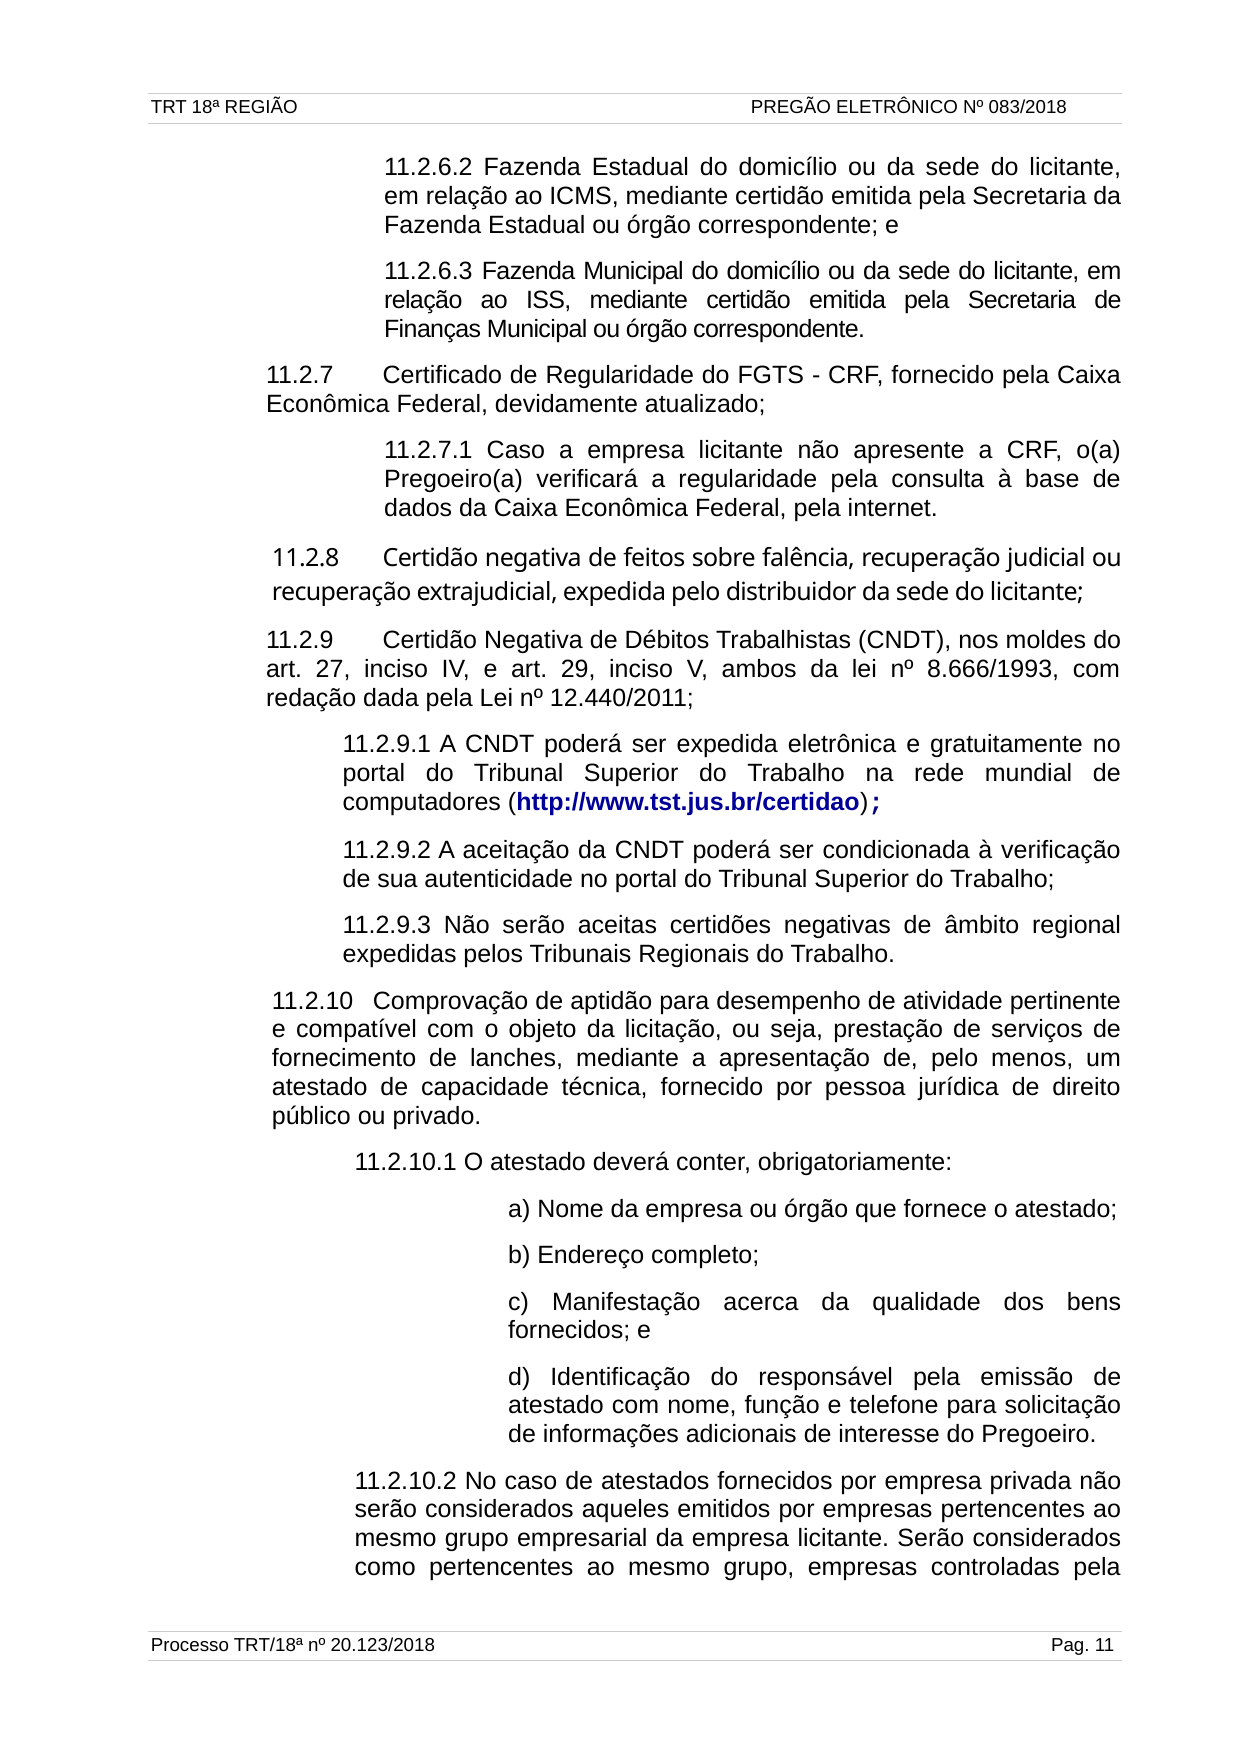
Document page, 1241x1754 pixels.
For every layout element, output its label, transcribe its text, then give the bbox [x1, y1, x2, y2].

text 11.2.10 Comprovação de aptidão para desempenho de atividade pertinente e compatível com o objeto da licitação, ou seja, prestação de serviços de fornecimento de lanches, mediante a apresentação de, pelo menos, um atestado de capacidade técnica, fornecido por pessoa jurídica de direito público ou privado. [272, 986, 1122, 1129]
text 11.2.7.1 Caso a empresa licitante não apresente a CRF, o(a) Pregoeiro(a) verificará a regularidade pela consulta à base de dados da Caixa Econômica Federal, pela internet. [384, 435, 1122, 522]
text 11.2.9.2 A aceitação da CNDT poderá ser condicionada à verificação de sua autenticidade no portal do Tribunal Superior do Trabalho; [342, 835, 1122, 893]
text 11.2.6.2 Fazenda Estadual do domicílio ou da sede do licitante, em relação ao ICMS, mediante certidão emitida pela Secretaria da Fazenda Estadual ou órgão correspondente; e [384, 152, 1122, 238]
text c) Manifestação acerca da qualidade dos bens fornecidos; e [508, 1287, 1122, 1344]
text 11.2.7 Certificado de Regularidade do FGTS - CRF, fornecido pela Caixa Econômica Federal, devidamente atualizado; [266, 360, 1122, 418]
text 11.2.9.1 A CNDT poderá ser expedida eletrônica e gratuitamente no portal do Tribunal Superior do Trabalho na rede mundial de computadores (http://www.tst.jus.br/certidao); [342, 729, 1122, 818]
text 11.2.9 Certidão Negativa de Débitos Trabalhistas (CNDT), nos moldes do art. 27, inciso IV, e art. 29, inciso V, ambos da lei nº 8.666/1993, com redação dada pela Lei nº 12.440/2011; [266, 625, 1122, 711]
text b) Endereço completo; [508, 1240, 1122, 1269]
text 11.2.8 Certidão negativa de feitos sobre falência, recuperação judicial ou recuperação extrajudicial, expedida pelo distribuidor da sede do licitante; [272, 539, 1122, 607]
text 11.2.10.1 O atestado deverá conter, obrigatoriamente: [354, 1147, 1122, 1176]
text 11.2.6.3 Fazenda Municipal do domicílio ou da sede do licitante, em relação ao ISS, mediante certidão emitida pela Secretaria de Finanças Municipal ou órgão correspondente. [384, 256, 1122, 342]
text d) Identificação do responsável pela emissão de atestado com nome, função e telefone para solicitação de informações adicionais de interesse do Pregoeiro. [508, 1362, 1122, 1448]
text 11.2.10.2 No caso de atestados fornecidos por empresa privada não serão considerados aqueles emitidos por empresas pertencentes ao mesmo grupo empresarial da empresa licitante. Serão considerados como pertencentes ao mesmo grupo, empresas controladas pela [354, 1466, 1122, 1581]
text 11.2.9.3 Não serão aceitas certidões negativas de âmbito regional expedidas pelos Tribunais Regionais do Trabalho. [342, 911, 1122, 968]
text a) Nome da empresa ou órgão que fornece o atestado; [508, 1194, 1122, 1222]
